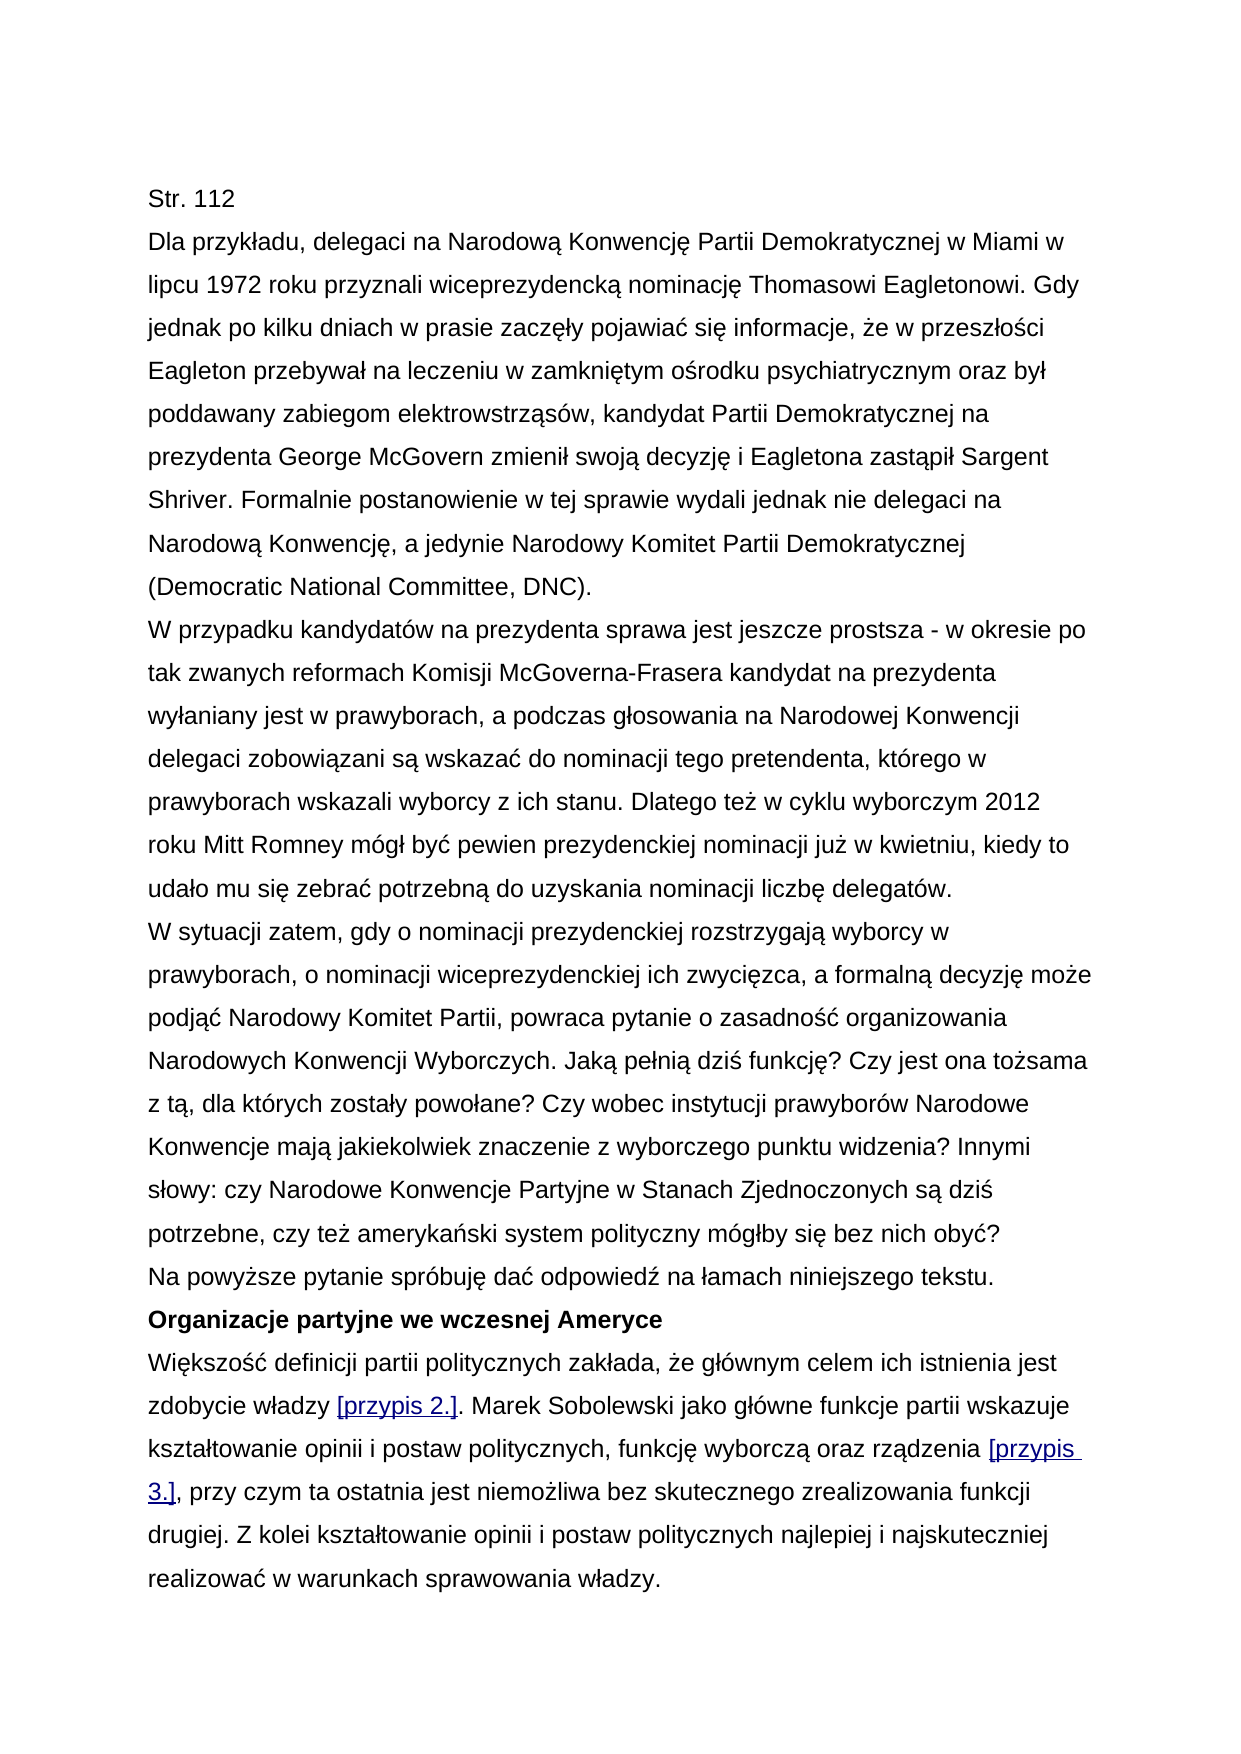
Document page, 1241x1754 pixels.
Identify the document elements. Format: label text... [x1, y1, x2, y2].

subtitle Organizacje partyjne we wczesnej Ameryce [148, 1305, 1093, 1334]
text Na powyższe pytanie spróbuję dać odpowiedź na łamach niniejszego tekstu. [148, 1262, 1093, 1291]
text Dla przykładu, delegaci na Narodową Konwencję Partii Demokratycznej w Miami w lipcu 1972 roku przyznali wiceprezydencką nominację Thomasowi Eagletonowi. Gdy jednak po kilku dniach w prasie zaczęły pojawiać się informacje, że w przeszłości Eagleton przebywał na leczeniu w zamkniętym ośrodku psychiatrycznym oraz był poddawany zabiegom elektrowstrząsów, kandydat Partii Demokratycznej na prezydenta George McGovern zmienił swoją decyzję i Eagletona zastąpił Sargent Shriver. Formalnie postanowienie w tej sprawie wydali jednak nie delegaci na Narodową Konwencję, a jedynie Narodowy Komitet Partii Demokratycznej (Democratic National Committee, DNC). [148, 227, 1093, 601]
text Str. 112 [148, 184, 1093, 212]
text W przypadku kandydatów na prezydenta sprawa jest jeszcze prostsza - w okresie po tak zwanych reformach Komisji McGoverna-Frasera kandydat na prezydenta wyłaniany jest w prawyborach, a podczas głosowania na Narodowej Konwencji delegaci zobowiązani są wskazać do nominacji tego pretendenta, którego w prawyborach wskazali wyborcy z ich stanu. Dlatego też w cyklu wyborczym 2012 roku Mitt Romney mógł być pewien prezydenckiej nominacji już w kwietniu, kiedy to udało mu się zebrać potrzebną do uzyskania nominacji liczbę delegatów. [148, 615, 1093, 902]
text Większość definicji partii politycznych zakłada, że głównym celem ich istnienia jest zdobycie władzy [przypis 2.]. Marek Sobolewski jako główne funkcje partii wskazuje kształtowanie opinii i postaw politycznych, funkcję wyborczą oraz rządzenia [przypis 3.], przy czym ta ostatnia jest niemożliwa bez skutecznego zrealizowania funkcji drugiej. Z kolei kształtowanie opinii i postaw politycznych najlepiej i najskuteczniej realizować w warunkach sprawowania władzy. [148, 1348, 1093, 1592]
text W sytuacji zatem, gdy o nominacji prezydenckiej rozstrzygają wyborcy w prawyborach, o nominacji wiceprezydenckiej ich zwycięzca, a formalną decyzję może podjąć Narodowy Komitet Partii, powraca pytanie o zasadność organizowania Narodowych Konwencji Wyborczych. Jaką pełnią dziś funkcję? Czy jest ona tożsama z tą, dla których zostały powołane? Czy wobec instytucji prawyborów Narodowe Konwencje mają jakiekolwiek znaczenie z wyborczego punktu widzenia? Innymi słowy: czy Narodowe Konwencje Partyjne w Stanach Zjednoczonych są dziś potrzebne, czy też amerykański system polityczny mógłby się bez nich obyć? [148, 917, 1093, 1247]
